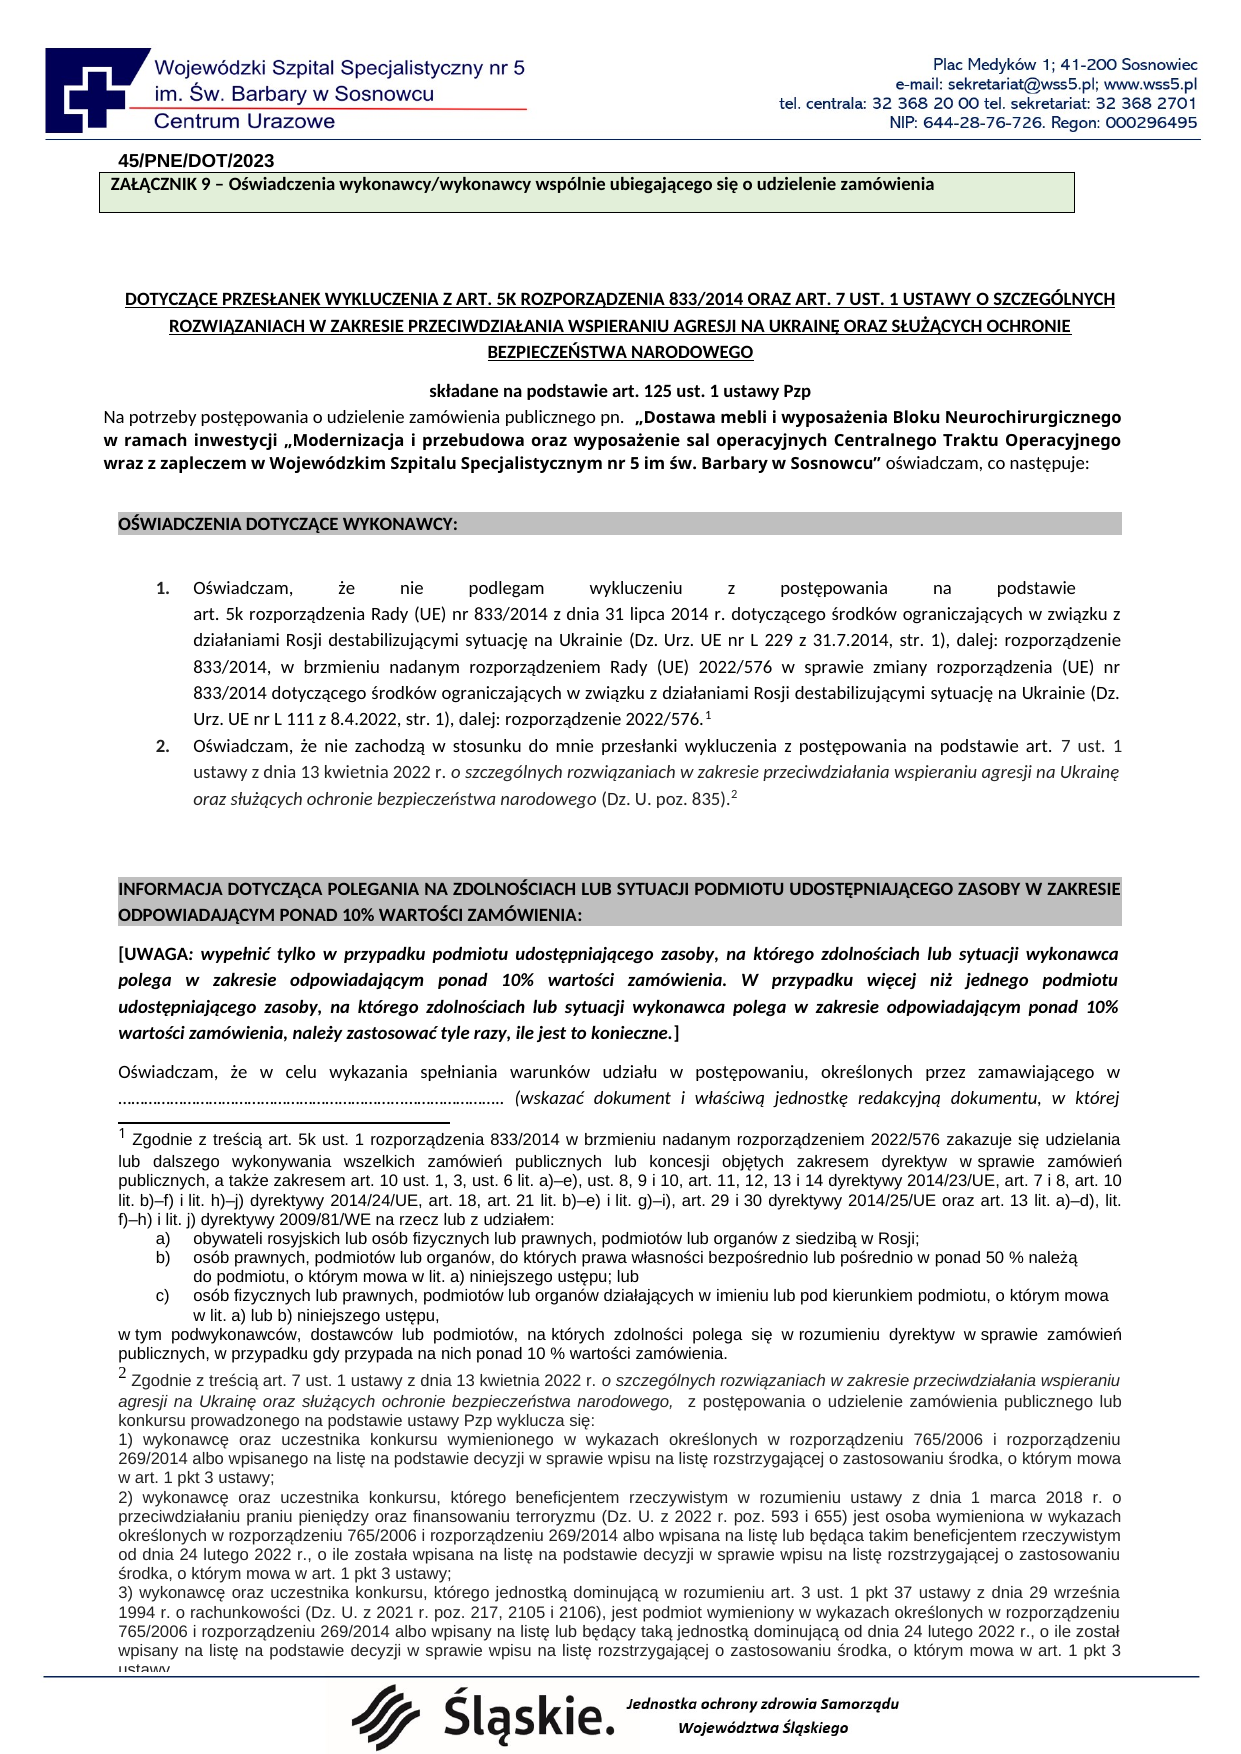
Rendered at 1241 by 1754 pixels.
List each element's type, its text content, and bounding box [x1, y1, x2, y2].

text INFORMACJA DOTYCZĄCA POLEGANIA NA ZDOLNOŚCIACH LUB SYTUACJI PODMIOTU UDOSTĘPNIAJĄCEGO ZASOBY W ZAKRESIE ODPOWIADAJĄCYM PONAD 10% WARTOŚCI ZAMÓWIENIA: [118, 877, 1122, 926]
list Oświadczam, że nie zachodzą w stosunku do mnie przesłanki wykluczenia z postępowania na podstawie art. 7 ust. 1 ustawy z dnia 13 kwietnia 2022 r. o szczególnych rozwiązaniach w zakresie przeciwdziałania wspieraniu agresji na Ukrainę oraz służących ochronie bezpieczeństwa narodowego (Dz. U. poz. 835). [156, 734, 1122, 809]
text [UWAGA: wypełnić tylko w przypadku podmiotu udostępniającego zasoby, na którego zdolnościach lub sytuacji wykonawca polega w zakresie odpowiadającym ponad 10% wartości zamówienia. W przypadku więcej niż jednego podmiotu udostępniającego zasoby, na którego zdolnościach lub sytuacji wykonawca polega w zakresie odpowiadającym ponad 10% wartości zamówienia, należy zastosować tyle razy, ile jest to konieczne.] [118, 942, 1122, 1044]
picture [40, 1672, 1202, 1754]
list osób fizycznych lub prawnych, podmiotów lub organów działających w imieniu lub pod kierunkiem podmiotu, o którym mowa w lit. a) lub b) niniejszego ustępu, [156, 1286, 1122, 1324]
text Na potrzeby postępowania o udzielenie zamówienia publicznego pn. „Dostawa mebli i wyposażenia Bloku Neurochirurgicznego w ramach inwestycji „Modernizacja i przebudowa oraz wyposażenie sal operacyjnych Centralnego Traktu Operacyjnego wraz z zapleczem w Wojewódzkim Szpitalu Specjalistycznym nr 5 im św. Barbary w Sosnowcu” oświadczam, co następuje: [103, 406, 1122, 474]
list obywateli rosyjskich lub osób fizycznych lub prawnych, podmiotów lub organów z siedzibą w Rosji; [156, 1229, 1122, 1248]
list 2) wykonawcę oraz uczestnika konkursu, którego beneficjentem rzeczywistym w rozumieniu ustawy z dnia 1 marca 2018 r. o przeciwdziałaniu praniu pieniędzy oraz finansowaniu terroryzmu (Dz. U. z 2022 r. poz. 593 i 655) jest osoba wymieniona w wykazach określonych w rozporządzeniu 765/2006 i rozporządzeniu 269/2014 albo wpisana na listę lub będąca takim beneficjentem rzeczywistym od dnia 24 lutego 2022 r., o ile została wpisana na listę na podstawie decyzji w sprawie wpisu na listę rozstrzygającej o zastosowaniu środka, o którym mowa w art. 1 pkt 3 ustawy; [118, 1487, 1122, 1583]
text DOTYCZĄCE PRZESŁANEK WYKLUCZENIA Z ART. 5K ROZPORZĄDZENIA 833/2014 ORAZ ART. 7 UST. 1 USTAWY o szczególnych rozwiązaniach w zakresie przeciwdziałania wspieraniu agresji na Ukrainę oraz służących ochronie bezpieczeństwa narodowego [118, 288, 1122, 363]
list Zgodnie z treścią art. 5k ust. 1 rozporządzenia 833/2014 w brzmieniu nadanym rozporządzeniem 2022/576 zakazuje się udzielania lub dalszego wykonywania wszelkich zamówień publicznych lub koncesji objętych zakresem dyrektyw w sprawie zamówień publicznych, a także zakresem art. 10 ust. 1, 3, ust. 6 lit. a)–e), ust. 8, 9 i 10, art. 11, 12, 13 i 14 dyrektywy 2014/23/UE, art. 7 i 8, art. 10 lit. b)–f) i lit. h)–j) dyrektywy 2014/24/UE, art. 18, art. 21 lit. b)–e) i lit. g)–i), art. 29 i 30 dyrektywy 2014/25/UE oraz art. 13 lit. a)–d), lit. f)–h) i lit. j) dyrektywy 2009/81/WE na rzecz lub z udziałem: [118, 1123, 1122, 1229]
text OŚWIADCZENIA DOTYCZĄCE WYKONAWCY: [118, 512, 1122, 535]
list 3) wykonawcę oraz uczestnika konkursu, którego jednostką dominującą w rozumieniu art. 3 ust. 1 pkt 37 ustawy z dnia 29 września 1994 r. o rachunkowości (Dz. U. z 2021 r. poz. 217, 2105 i 2106), jest podmiot wymieniony w wykazach określonych w rozporządzeniu 765/2006 i rozporządzeniu 269/2014 albo wpisany na listę lub będący taką jednostką dominującą od dnia 24 lutego 2022 r., o ile został wpisany na listę na podstawie decyzji w sprawie wpisu na listę rozstrzygającej o zastosowaniu środka, o którym mowa w art. 1 pkt 3 ustawy. [118, 1583, 1122, 1672]
list osób prawnych, podmiotów lub organów, do których prawa własności bezpośrednio lub pośrednio w ponad 50 % należą do podmiotu, o którym mowa w lit. a) niniejszego ustępu; lub [156, 1248, 1122, 1286]
list Zgodnie z treścią art. 7 ust. 1 ustawy z dnia 13 kwietnia 2022 r. o szczególnych rozwiązaniach w zakresie przeciwdziałania wspieraniu agresji na Ukrainę oraz służących ochronie bezpieczeństwa narodowego, z postępowania o udzielenie zamówienia publicznego lub konkursu prowadzonego na podstawie ustawy Pzp wyklucza się: [118, 1363, 1122, 1430]
list w tym podwykonawców, dostawców lub podmiotów, na których zdolności polega się w rozumieniu dyrektyw w sprawie zamówień publicznych, w przypadku gdy przypada na nich ponad 10 % wartości zamówienia. [118, 1324, 1122, 1363]
text składane na podstawie art. 125 ust. 1 ustawy Pzp [118, 379, 1122, 402]
picture [40, 44, 1206, 142]
text Oświadczam, że w celu wykazania spełniania warunków udziału w postępowaniu, określonych przez zamawiającego w ………………………………………………………...………………….. (wskazać dokument i właściwą jednostkę redakcyjną dokumentu, w której [118, 1060, 1122, 1109]
list 1) wykonawcę oraz uczestnika konkursu wymienionego w wykazach określonych w rozporządzeniu 765/2006 i rozporządzeniu 269/2014 albo wpisanego na listę na podstawie decyzji w sprawie wpisu na listę rozstrzygającej o zastosowaniu środka, o którym mowa w art. 1 pkt 3 ustawy; [118, 1430, 1122, 1487]
table_header ZAŁĄCZNIK 9 – Oświadczenia wykonawcy/wykonawcy wspólnie ubiegającego się o udzielenie zamówienia [100, 173, 1074, 212]
list Oświadczam, że nie podlegam wykluczeniu z postępowania na podstawie art. 5k rozporządzenia Rady (UE) nr 833/2014 z dnia 31 lipca 2014 r. dotyczącego środków ograniczających w związku z działaniami Rosji destabilizującymi sytuację na Ukrainie (Dz. Urz. UE nr L 229 z 31.7.2014, str. 1), dalej: rozporządzenie 833/2014, w brzmieniu nadanym rozporządzeniem Rady (UE) 2022/576 w sprawie zmiany rozporządzenia (UE) nr 833/2014 dotyczącego środków ograniczających w związku z działaniami Rosji destabilizującymi sytuację na Ukrainie (Dz. Urz. UE nr L 111 z 8.4.2022, str. 1), dalej: rozporządzenie 2022/576. [156, 576, 1122, 731]
